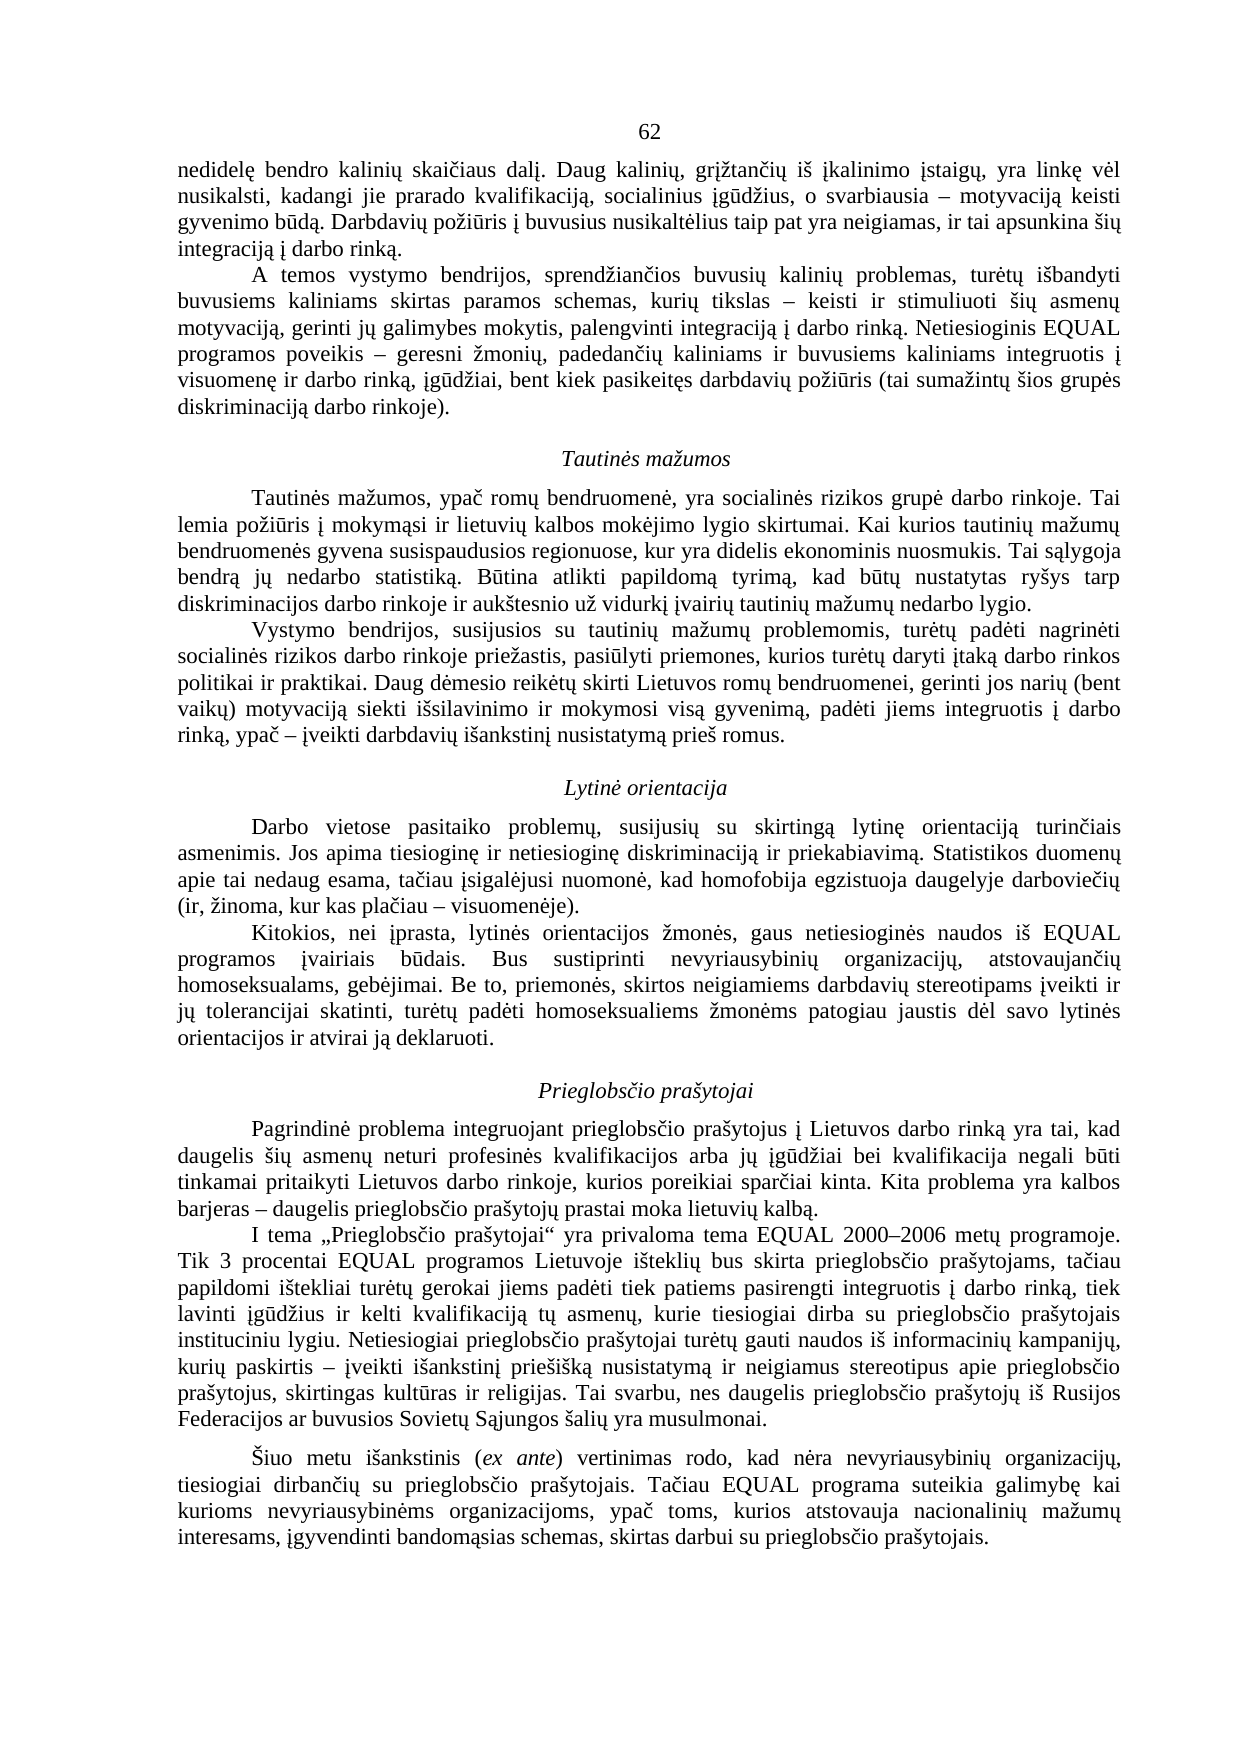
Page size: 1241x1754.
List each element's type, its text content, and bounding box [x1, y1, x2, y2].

text Šiuo metu išankstinis (ex ante) vertinimas rodo, kad nėra nevyriausybinių organizacijų, tiesiogiai dirbančių su prieglobsčio prašytojais. Tačiau EQUAL programa suteikia galimybę kai kurioms nevyriausybinėms organizacijoms, ypač toms, kurios atstovauja nacionalinių mažumų interesams, įgyvendinti bandomąsias schemas, skirtas darbui su prieglobsčio prašytojais. [177, 1444, 1122, 1550]
text A temos vystymo bendrijos, sprendžiančios buvusių kalinių problemas, turėtų išbandyti buvusiems kaliniams skirtas paramos schemas, kurių tikslas – keisti ir stimuliuoti šių asmenų motyvaciją, gerinti jų galimybes mokytis, palengvinti integraciją į darbo rinką. Netiesioginis EQUAL programos poveikis – geresni žmonių, padedančių kaliniams ir buvusiems kaliniams integruotis į visuomenę ir darbo rinką, įgūdžiai, bent kiek pasikeitęs darbdavių požiūris (tai sumažintų šios grupės diskriminaciją darbo rinkoje). [177, 261, 1122, 419]
text I tema „Prieglobsčio prašytojai“ yra privaloma tema EQUAL 2000–2006 metų programoje. Tik 3 procentai EQUAL programos Lietuvoje išteklių bus skirta prieglobsčio prašytojams, tačiau papildomi ištekliai turėtų gerokai jiems padėti tiek patiems pasirengti integruotis į darbo rinką, tiek lavinti įgūdžius ir kelti kvalifikaciją tų asmenų, kurie tiesiogiai dirba su prieglobsčio prašytojais instituciniu lygiu. Netiesiogiai prieglobsčio prašytojai turėtų gauti naudos iš informacinių kampanijų, kurių paskirtis – įveikti išankstinį priešišką nusistatymą ir neigiamus stereotipus apie prieglobsčio prašytojus, skirtingas kultūras ir religijas. Tai svarbu, nes daugelis prieglobsčio prašytojų iš Rusijos Federacijos ar buvusios Sovietų Sąjungos šalių yra musulmonai. [177, 1221, 1122, 1432]
text Tautinės mažumos, ypač romų bendruomenė, yra socialinės rizikos grupė darbo rinkoje. Tai lemia požiūris į mokymąsi ir lietuvių kalbos mokėjimo lygio skirtumai. Kai kurios tautinių mažumų bendruomenės gyvena susispaudusios regionuose, kur yra didelis ekonominis nuosmukis. Tai sąlygoja bendrą jų nedarbo statistiką. Būtina atlikti papildomą tyrimą, kad būtų nustatytas ryšys tarp diskriminacijos darbo rinkoje ir aukštesnio už vidurkį įvairių tautinių mažumų nedarbo lygio. [177, 484, 1122, 616]
text Tautinės mažumos [177, 446, 1122, 472]
text Pagrindinė problema integruojant prieglobsčio prašytojus į Lietuvos darbo rinką yra tai, kad daugelis šių asmenų neturi profesinės kvalifikacijos arba jų įgūdžiai bei kvalifikacija negali būti tinkamai pritaikyti Lietuvos darbo rinkoje, kurios poreikiai sparčiai kinta. Kita problema yra kalbos barjeras – daugelis prieglobsčio prašytojų prastai moka lietuvių kalbą. [177, 1116, 1122, 1221]
text Kitokios, nei įprasta, lytinės orientacijos žmonės, gaus netiesioginės naudos iš EQUAL programos įvairiais būdais. Bus sustiprinti nevyriausybinių organizacijų, atstovaujančių homoseksualams, gebėjimai. Be to, priemonės, skirtos neigiamiems darbdavių stereotipams įveikti ir jų tolerancijai skatinti, turėtų padėti homoseksualiems žmonėms patogiau jaustis dėl savo lytinės orientacijos ir atvirai ją deklaruoti. [177, 918, 1122, 1050]
text nedidelę bendro kalinių skaičiaus dalį. Daug kalinių, grįžtančių iš įkalinimo įstaigų, yra linkę vėl nusikalsti, kadangi jie prarado kvalifikaciją, socialinius įgūdžius, o svarbiausia – motyvaciją keisti gyvenimo būdą. Darbdavių požiūris į buvusius nusikaltėlius taip pat yra neigiamas, ir tai apsunkina šių integraciją į darbo rinką. [177, 156, 1122, 261]
text Prieglobsčio prašytojai [177, 1077, 1122, 1103]
text Lytinė orientacija [177, 774, 1122, 801]
text Vystymo bendrijos, susijusios su tautinių mažumų problemomis, turėtų padėti nagrinėti socialinės rizikos darbo rinkoje priežastis, pasiūlyti priemones, kurios turėtų daryti įtaką darbo rinkos politikai ir praktikai. Daug dėmesio reikėtų skirti Lietuvos romų bendruomenei, gerinti jos narių (bent vaikų) motyvaciją siekti išsilavinimo ir mokymosi visą gyvenimą, padėti jiems integruotis į darbo rinką, ypač – įveikti darbdavių išankstinį nusistatymą prieš romus. [177, 616, 1122, 748]
text Darbo vietose pasitaiko problemų, susijusių su skirtingą lytinę orientaciją turinčiais asmenimis. Jos apima tiesioginę ir netiesioginę diskriminaciją ir priekabiavimą. Statistikos duomenų apie tai nedaug esama, tačiau įsigalėjusi nuomonė, kad homofobija egzistuoja daugelyje darboviečių (ir, žinoma, kur kas plačiau – visuomenėje). [177, 813, 1122, 918]
